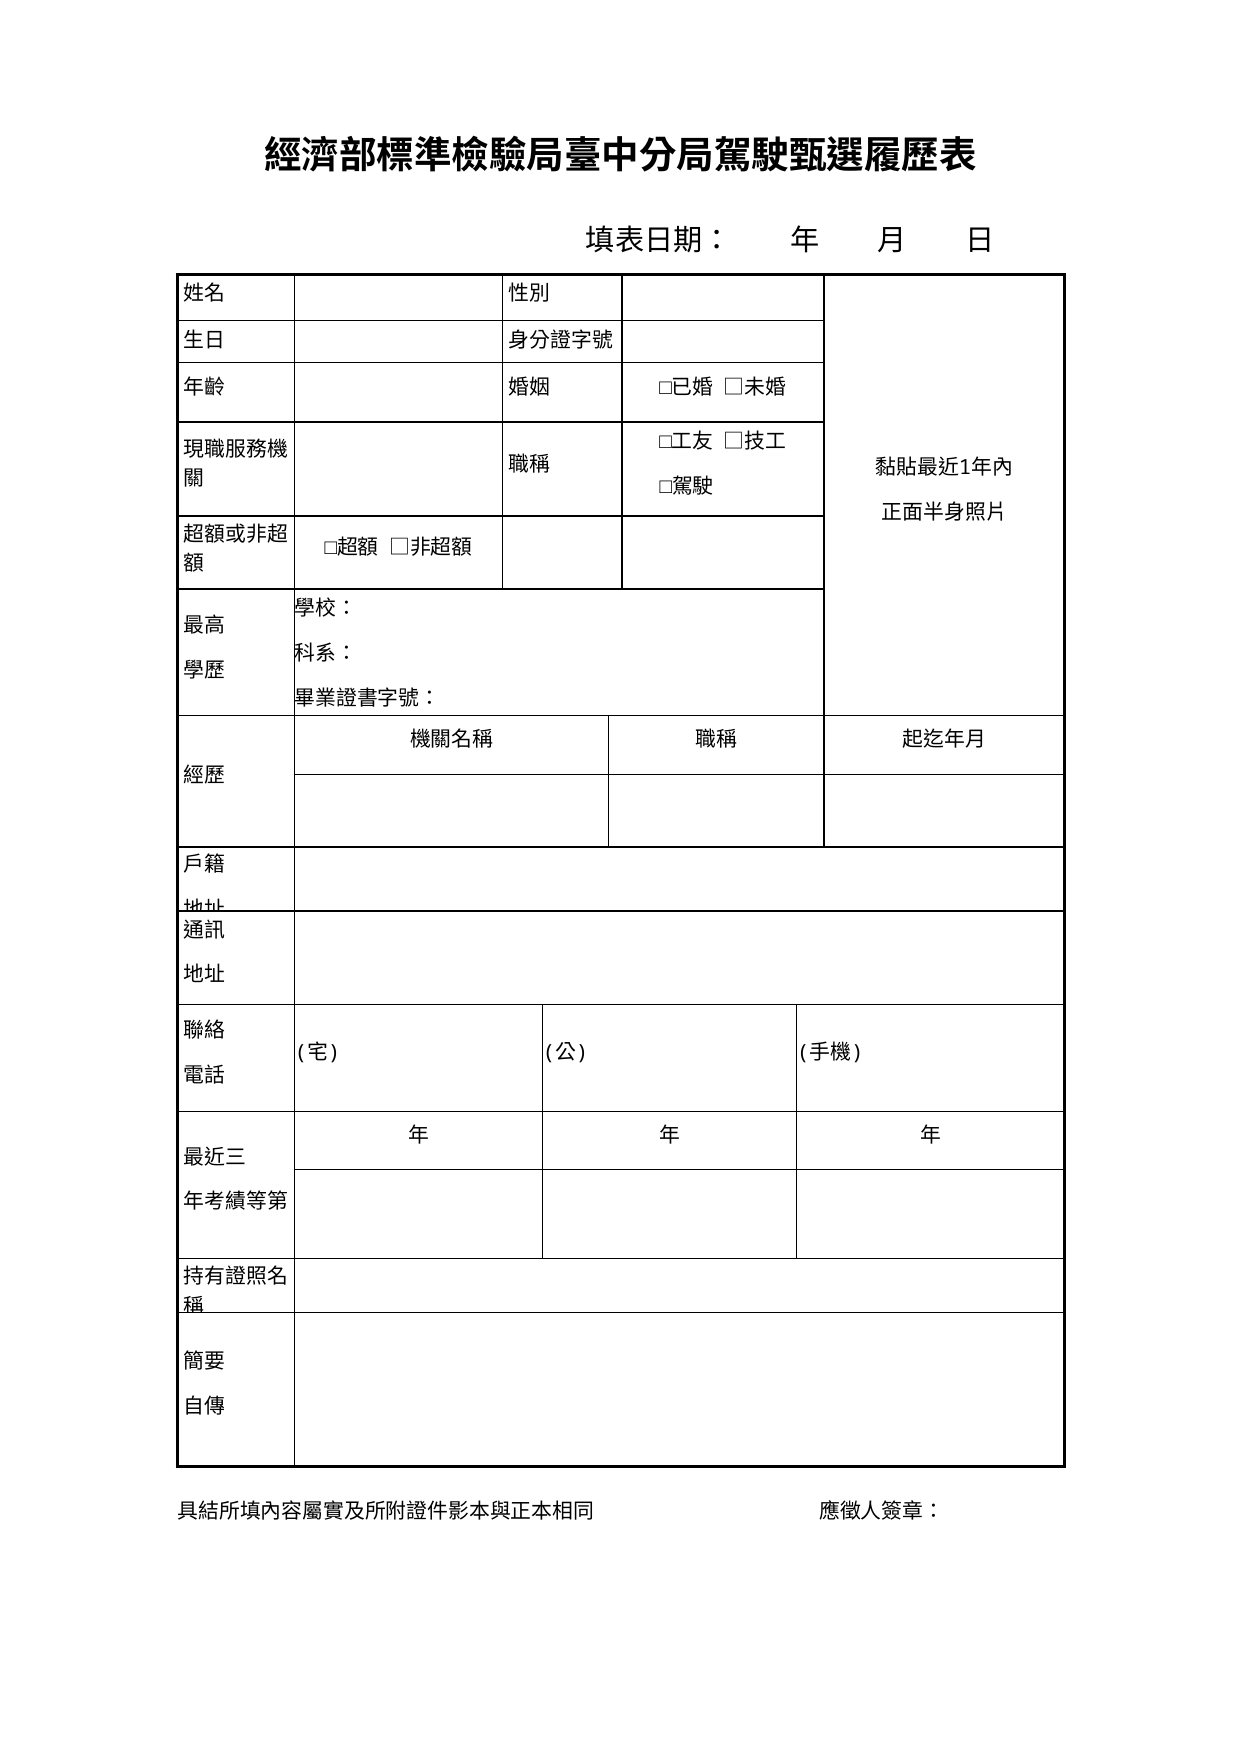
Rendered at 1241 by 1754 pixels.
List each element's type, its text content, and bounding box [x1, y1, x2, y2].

table_cell 聯絡 電話 [179, 1005, 294, 1111]
table_cell [295, 912, 1063, 1004]
table_cell □已婚 □未婚 [623, 363, 823, 421]
table_cell 職稱 [609, 716, 823, 774]
table_cell [623, 321, 823, 362]
table_cell 婚姻 [503, 363, 621, 421]
table_cell 年 [295, 1112, 542, 1169]
table_header 黏貼最近1年內 正面半身照片 [825, 276, 1063, 715]
table_cell □超額 □非超額 [295, 517, 502, 588]
table_cell [295, 1170, 542, 1258]
table_cell 現職服務機關 [179, 423, 294, 515]
table_cell 年齡 [179, 363, 294, 421]
table_header [623, 276, 823, 320]
table_header 姓名 [179, 276, 294, 320]
table_cell [295, 775, 608, 846]
text 具結所填內容屬實及所附證件影本與正本相同 應徵人簽章： [177, 1468, 1063, 1531]
table_cell 生日 [179, 321, 294, 362]
table_cell 最近三 年考績等第 [179, 1112, 294, 1258]
table_cell [609, 775, 823, 846]
table_cell 年 [543, 1112, 796, 1169]
table_cell [295, 848, 1063, 910]
table_header 性別 [503, 276, 621, 320]
table_cell 經歷 [179, 716, 294, 846]
table_cell 身分證字號 [503, 321, 621, 362]
table_cell 超額或非超額 [179, 517, 294, 588]
table_cell [295, 321, 502, 362]
table_cell [295, 1259, 1063, 1312]
table_cell (公) [543, 1005, 796, 1111]
table_cell 年 [797, 1112, 1063, 1169]
table_cell (手機) [797, 1005, 1063, 1111]
table_cell [503, 517, 621, 588]
text 經濟部標準檢驗局臺中分局駕駛甄選履歷表 [177, 111, 1063, 173]
table_cell 起迄年月 [825, 716, 1063, 774]
table_cell [295, 423, 502, 515]
table_cell 學校： 科系： 畢業證書字號： [295, 590, 823, 715]
table_cell [797, 1170, 1063, 1258]
table_header [295, 276, 502, 320]
table_cell 通訊 地址 [179, 912, 294, 1004]
table_cell [543, 1170, 796, 1258]
text 填表日期： 年 月 日 [177, 196, 1063, 258]
table_cell [295, 1313, 1063, 1465]
table_cell 最高 學歷 [179, 590, 294, 715]
table_cell 機關名稱 [295, 716, 608, 774]
table_cell [623, 517, 823, 588]
table_cell 職稱 [503, 423, 621, 515]
table_cell 簡要 自傳 [179, 1313, 294, 1465]
table_cell (宅) [295, 1005, 542, 1111]
table_cell [825, 775, 1063, 846]
table_cell □工友 □技工 □駕駛 [623, 423, 823, 515]
table_cell 持有證照名稱 [179, 1259, 294, 1312]
table_cell [295, 363, 502, 421]
table_cell 戶籍 地址 [179, 848, 294, 910]
